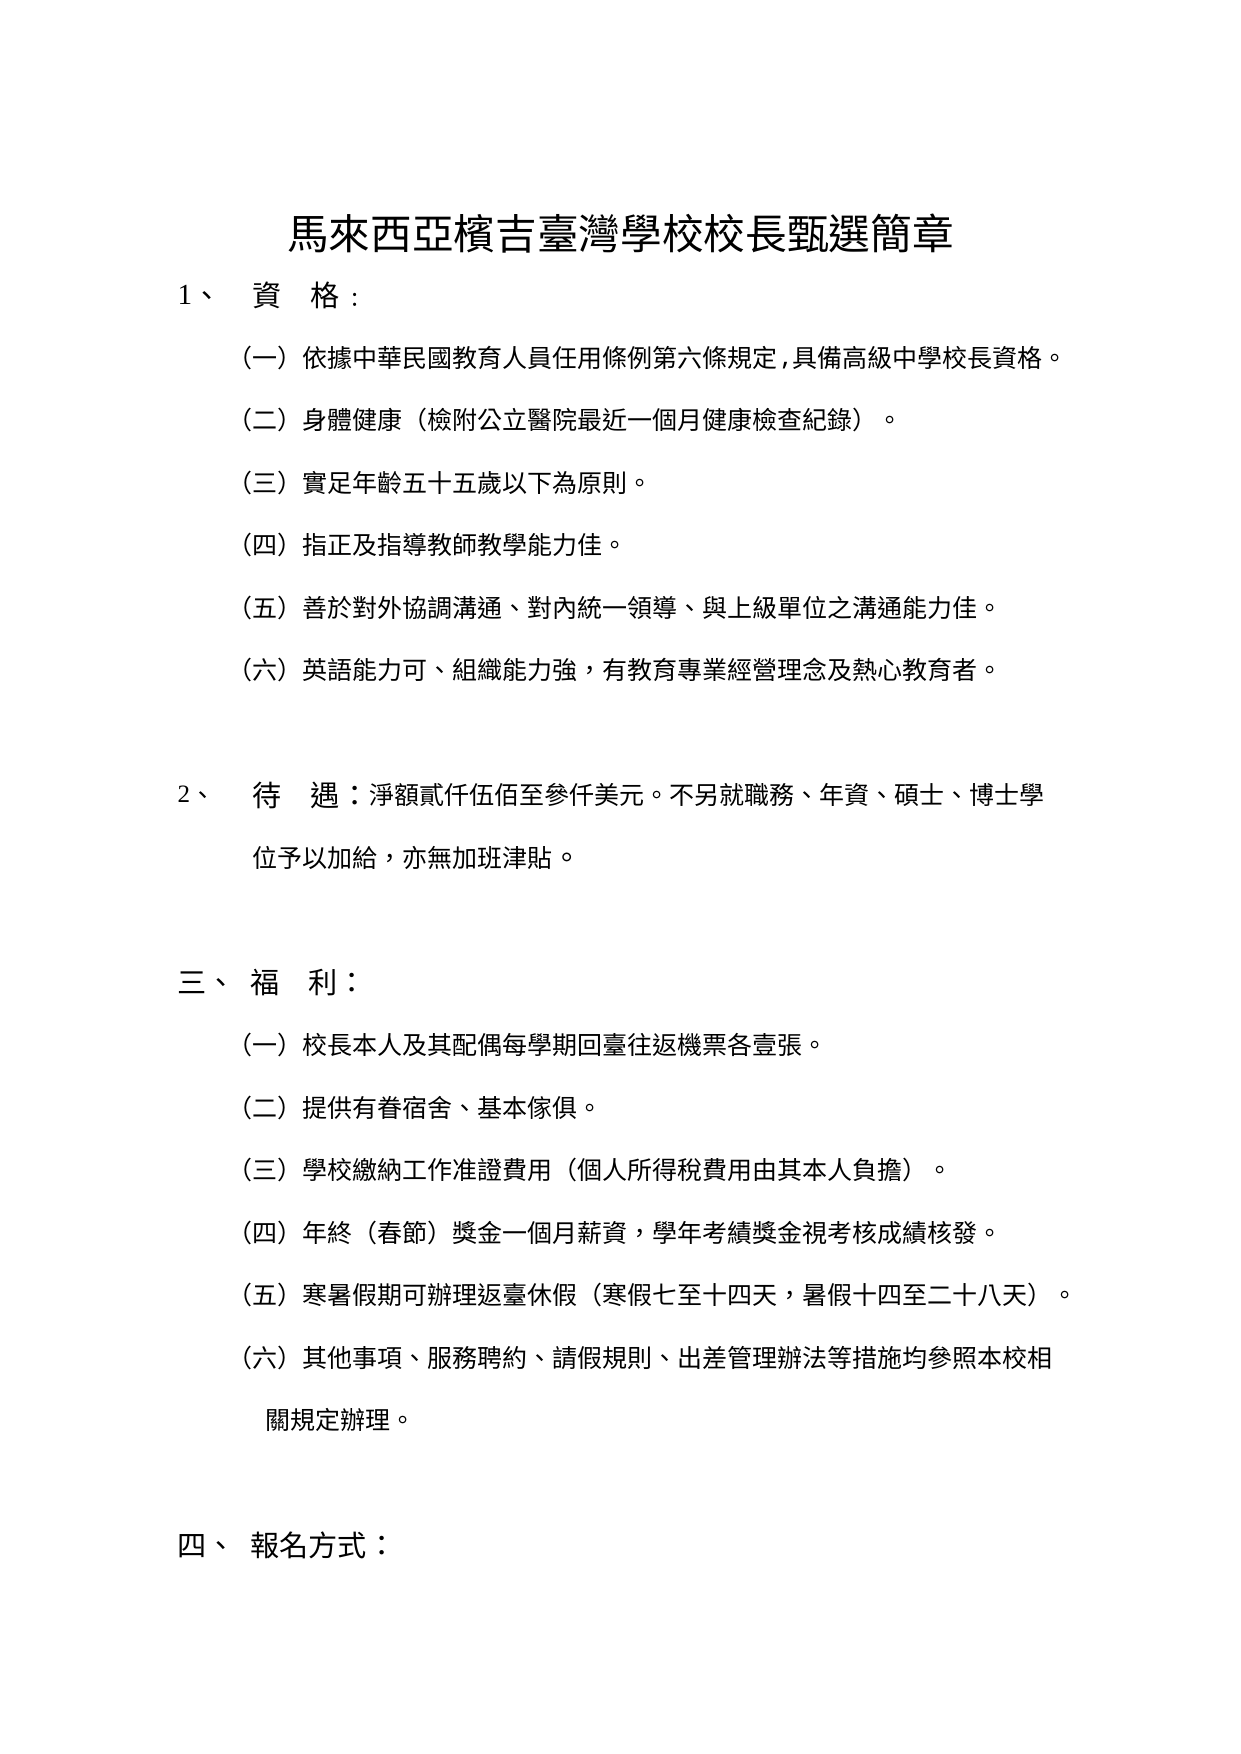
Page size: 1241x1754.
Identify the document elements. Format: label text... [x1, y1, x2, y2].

text （五）善於對外協調溝通、對內統一領導、與上級單位之溝通能力佳。 [227, 564, 1063, 627]
text （六）英語能力可、組織能力強，有教育專業經營理念及熱心教育者。 [227, 627, 1063, 689]
text （一）校長本人及其配偶每學期回臺往返機票各壹張。 [227, 1002, 1063, 1064]
text 馬來西亞檳吉臺灣學校校長甄選簡章 [177, 189, 1063, 252]
text 三、 福 利： [177, 939, 1063, 1002]
text （二）身體健康（檢附公立醫院最近一個月健康檢查紀錄）。 [227, 377, 1063, 439]
text （三）實足年齡五十五歲以下為原則。 [227, 439, 1063, 502]
text （二）提供有眷宿舍、基本傢俱。 [227, 1064, 1063, 1127]
list 資 格﹕ [177, 252, 1063, 314]
text （六）其他事項、服務聘約、請假規則、出差管理辦法等措施均參照本校相 [227, 1314, 1063, 1377]
text （五）寒暑假期可辦理返臺休假（寒假七至十四天，暑假十四至二十八天）。 [227, 1252, 1063, 1314]
text （一）依據中華民國教育人員任用條例第六條規定,具備高級中學校長資格。 [227, 314, 1063, 377]
list 待 遇：淨額貳仟伍佰至參仟美元。不另就職務、年資、碩士、博士學位予以加給，亦無加班津貼。 [177, 752, 1063, 877]
text 四、 報名方式： [177, 1502, 1063, 1564]
text （四）指正及指導教師教學能力佳。 [227, 502, 1063, 564]
text （三）學校繳納工作准證費用（個人所得稅費用由其本人負擔）。 [227, 1127, 1063, 1189]
text 關規定辦理。 [227, 1377, 1063, 1439]
text （四）年終（春節）獎金一個月薪資，學年考績獎金視考核成績核發。 [227, 1189, 1063, 1252]
